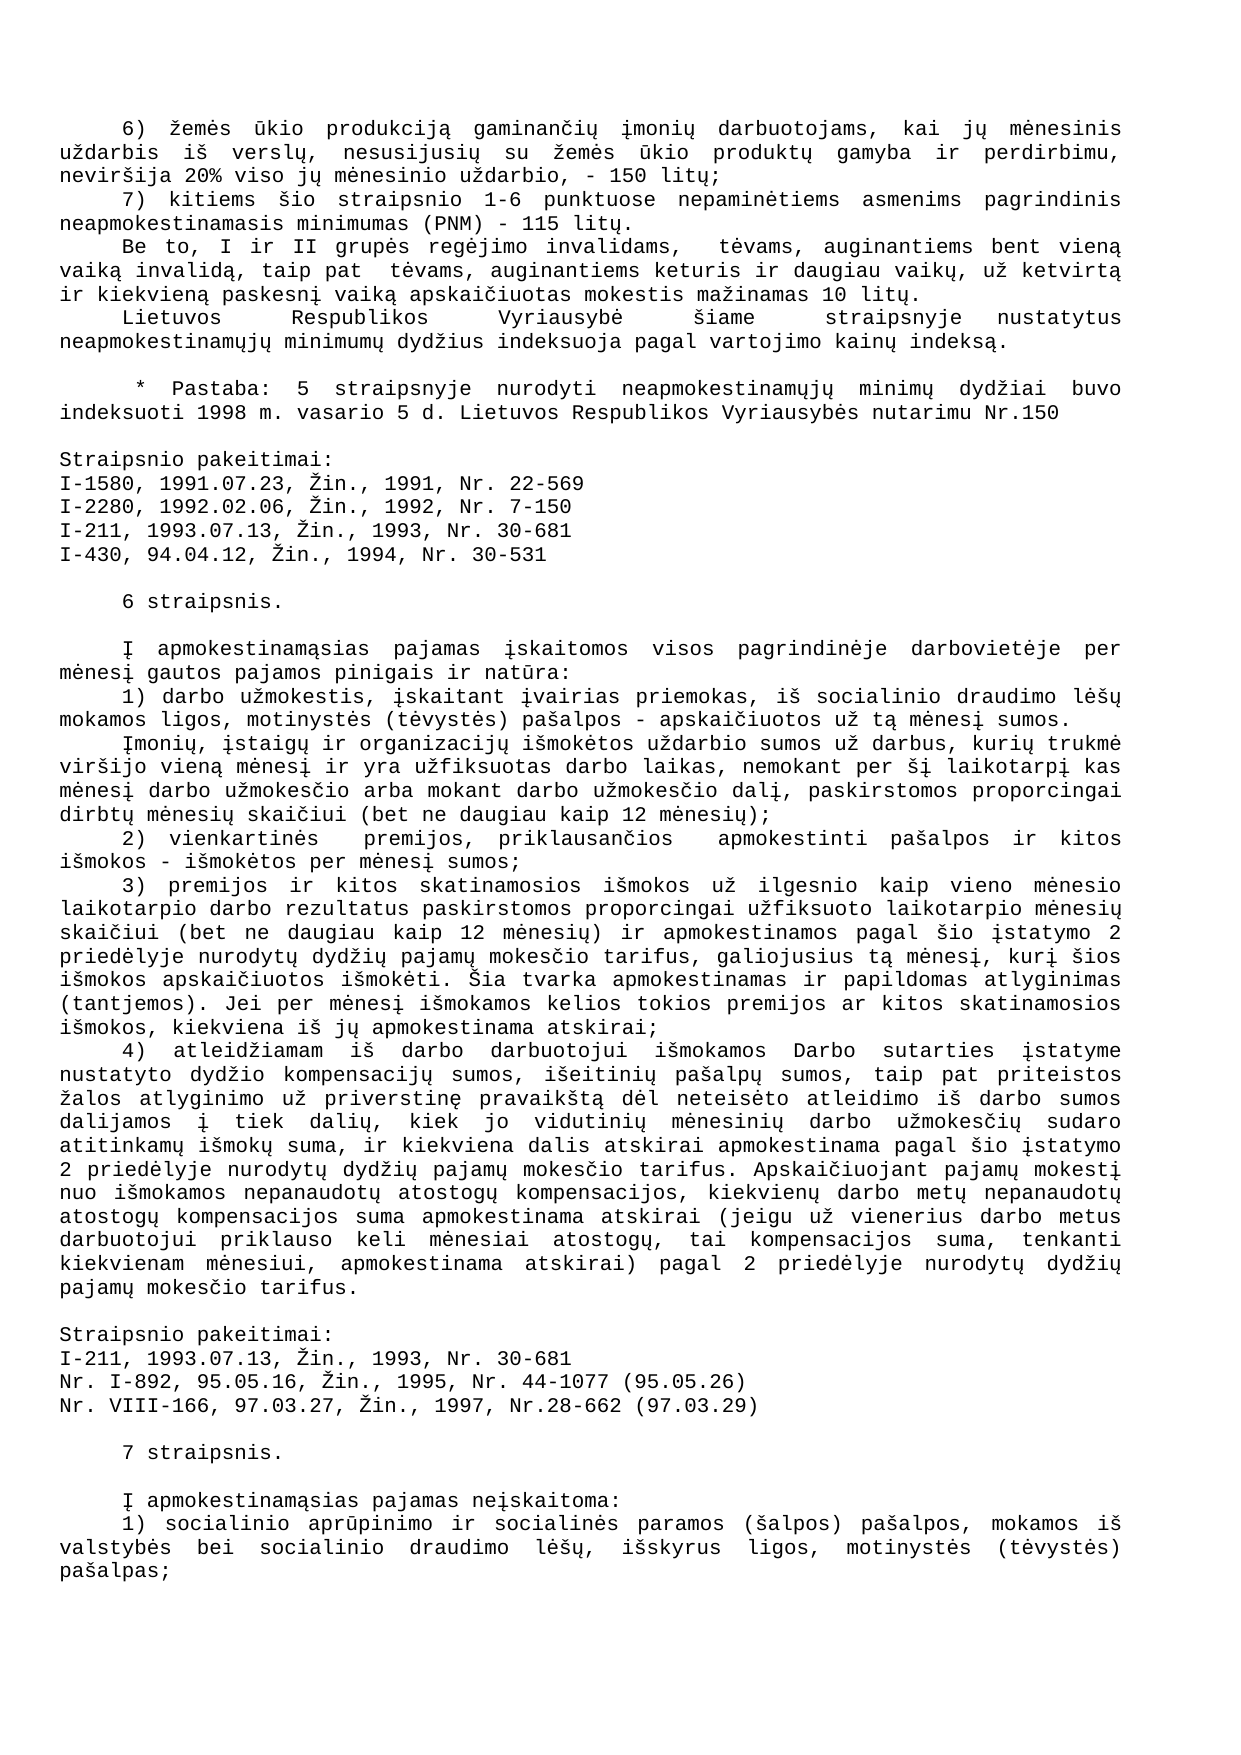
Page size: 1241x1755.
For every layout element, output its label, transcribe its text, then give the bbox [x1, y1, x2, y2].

text Straipsnio pakeitimai: [59, 449, 1122, 473]
text I-430, 94.04.12, Žin., 1994, Nr. 30-531 [59, 544, 1122, 567]
text 1) darbo užmokestis, įskaitant įvairias priemokas, iš socialinio draudimo lėšų mokamos ligos, motinystės (tėvystės) pašalpos - apskaičiuotos už tą mėnesį sumos. [59, 686, 1122, 733]
text Lietuvos Respublikos Vyriausybė šiame straipsnyje nustatytus neapmokestinamųjų minimumų dydžius indeksuoja pagal vartojimo kainų indeksą. [59, 307, 1122, 354]
text 6 straipsnis. [59, 591, 1122, 615]
text 6) žemės ūkio produkciją gaminančių įmonių darbuotojams, kai jų mėnesinis uždarbis iš verslų, nesusijusių su žemės ūkio produktų gamyba ir perdirbimu, neviršija 20% viso jų mėnesinio uždarbio, - 150 litų; [59, 118, 1122, 189]
text I-1580, 1991.07.23, Žin., 1991, Nr. 22-569 [59, 473, 1122, 496]
text I-211, 1993.07.13, Žin., 1993, Nr. 30-681 [59, 520, 1122, 544]
text 1) socialinio aprūpinimo ir socialinės paramos (šalpos) pašalpos, mokamos iš valstybės bei socialinio draudimo lėšų, išskyrus ligos, motinystės (tėvystės) pašalpas; [59, 1513, 1122, 1584]
text Nr. I-892, 95.05.16, Žin., 1995, Nr. 44-1077 (95.05.26) [59, 1371, 1122, 1395]
text I-211, 1993.07.13, Žin., 1993, Nr. 30-681 [59, 1348, 1122, 1371]
text 4) atleidžiamam iš darbo darbuotojui išmokamos Darbo sutarties įstatyme nustatyto dydžio kompensacijų sumos, išeitinių pašalpų sumos, taip pat priteistos žalos atlyginimo už priverstinę pravaikštą dėl neteisėto atleidimo iš darbo sumos dalijamos į tiek dalių, kiek jo vidutinių mėnesinių darbo užmokesčių sudaro atitinkamų išmokų suma, ir kiekviena dalis atskirai apmokestinama pagal šio įstatymo 2 priedėlyje nurodytų dydžių pajamų mokesčio tarifus. Apskaičiuojant pajamų mokestį nuo išmokamos nepanaudotų atostogų kompensacijos, kiekvienų darbo metų nepanaudotų atostogų kompensacijos suma apmokestinama atskirai (jeigu už vienerius darbo metus darbuotojui priklauso keli mėnesiai atostogų, tai kompensacijos suma, tenkanti kiekvienam mėnesiui, apmokestinama atskirai) pagal 2 priedėlyje nurodytų dydžių pajamų mokesčio tarifus. [59, 1040, 1122, 1300]
text 7 straipsnis. [59, 1442, 1122, 1466]
text Be to, I ir II grupės regėjimo invalidams, tėvams, auginantiems bent vieną vaiką invalidą, taip pat tėvams, auginantiems keturis ir daugiau vaikų, už ketvirtą ir kiekvieną paskesnį vaiką apskaičiuotas mokestis mažinamas 10 litų. [59, 236, 1122, 307]
text Nr. VIII-166, 97.03.27, Žin., 1997, Nr.28-662 (97.03.29) [59, 1395, 1122, 1419]
text Į apmokestinamąsias pajamas įskaitomos visos pagrindinėje darbovietėje per mėnesį gautos pajamos pinigais ir natūra: [59, 638, 1122, 686]
text 2) vienkartinės premijos, priklausančios apmokestinti pašalpos ir kitos išmokos - išmokėtos per mėnesį sumos; [59, 827, 1122, 875]
text 3) premijos ir kitos skatinamosios išmokos už ilgesnio kaip vieno mėnesio laikotarpio darbo rezultatus paskirstomos proporcingai užfiksuoto laikotarpio mėnesių skaičiui (bet ne daugiau kaip 12 mėnesių) ir apmokestinamos pagal šio įstatymo 2 priedėlyje nurodytų dydžių pajamų mokesčio tarifus, galiojusius tą mėnesį, kurį šios išmokos apskaičiuotos išmokėti. Šia tvarka apmokestinamas ir papildomas atlyginimas (tantjemos). Jei per mėnesį išmokamos kelios tokios premijos ar kitos skatinamosios išmokos, kiekviena iš jų apmokestinama atskirai; [59, 875, 1122, 1040]
text Įmonių, įstaigų ir organizacijų išmokėtos uždarbio sumos už darbus, kurių trukmė viršijo vieną mėnesį ir yra užfiksuotas darbo laikas, nemokant per šį laikotarpį kas mėnesį darbo užmokesčio arba mokant darbo užmokesčio dalį, paskirstomos proporcingai dirbtų mėnesių skaičiui (bet ne daugiau kaip 12 mėnesių); [59, 733, 1122, 827]
text Į apmokestinamąsias pajamas neįskaitoma: [59, 1489, 1122, 1513]
text * Pastaba: 5 straipsnyje nurodyti neapmokestinamųjų minimų dydžiai buvo indeksuoti 1998 m. vasario 5 d. Lietuvos Respublikos Vyriausybės nutarimu Nr.150 [59, 378, 1122, 426]
text I-2280, 1992.02.06, Žin., 1992, Nr. 7-150 [59, 496, 1122, 520]
text Straipsnio pakeitimai: [59, 1324, 1122, 1348]
text 7) kitiems šio straipsnio 1-6 punktuose nepaminėtiems asmenims pagrindinis neapmokestinamasis minimumas (PNM) - 115 litų. [59, 189, 1122, 236]
